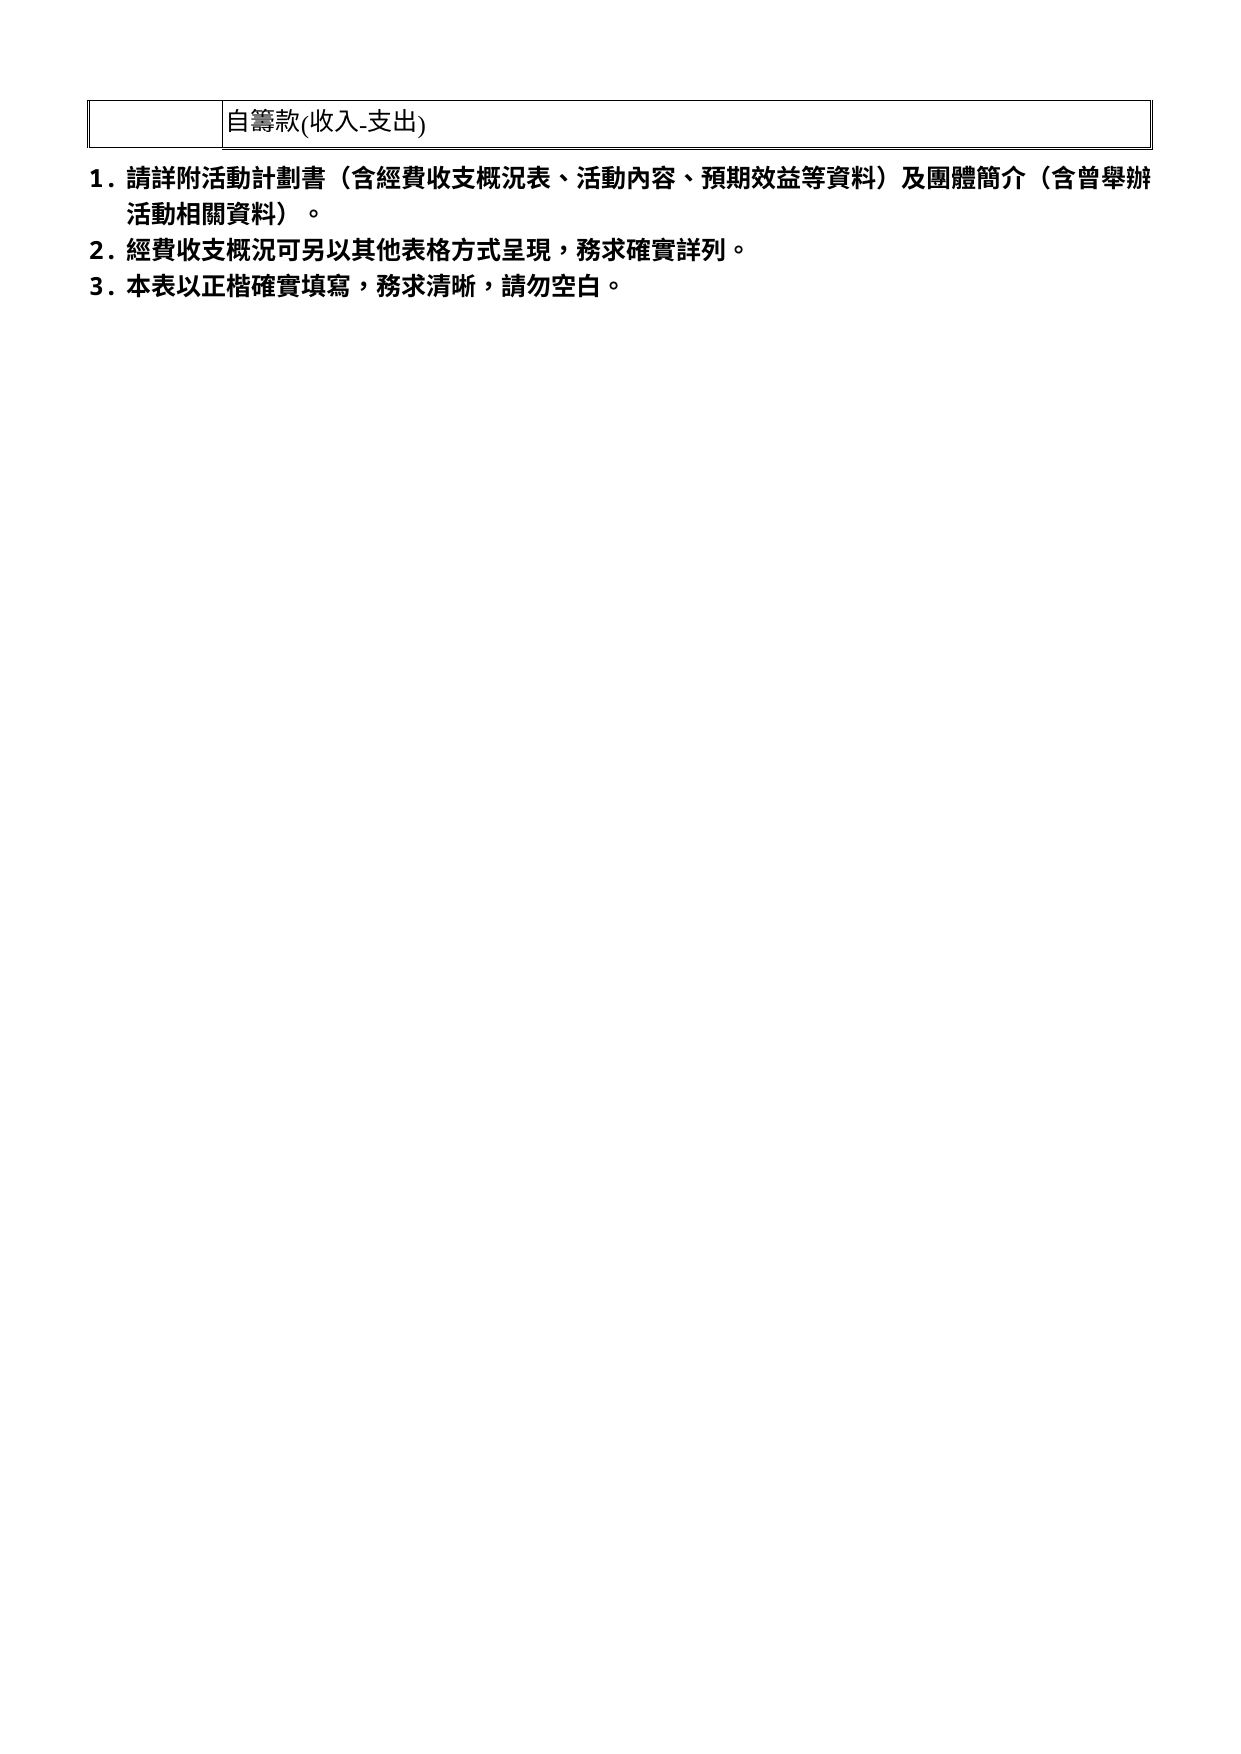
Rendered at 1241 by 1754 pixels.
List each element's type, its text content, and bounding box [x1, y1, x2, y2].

list 請詳附活動計劃書（含經費收支概況表、活動內容、預期效益等資料）及團體簡介（含曾舉辦活動相關資料）。 [89, 158, 1152, 231]
table_cell 自籌款(收入-支出) [223, 101, 1150, 147]
list 經費收支概況可另以其他表格方式呈現，務求確實詳列。 [89, 231, 1152, 267]
list 本表以正楷確實填寫，務求清晰，請勿空白。 [89, 267, 1152, 303]
